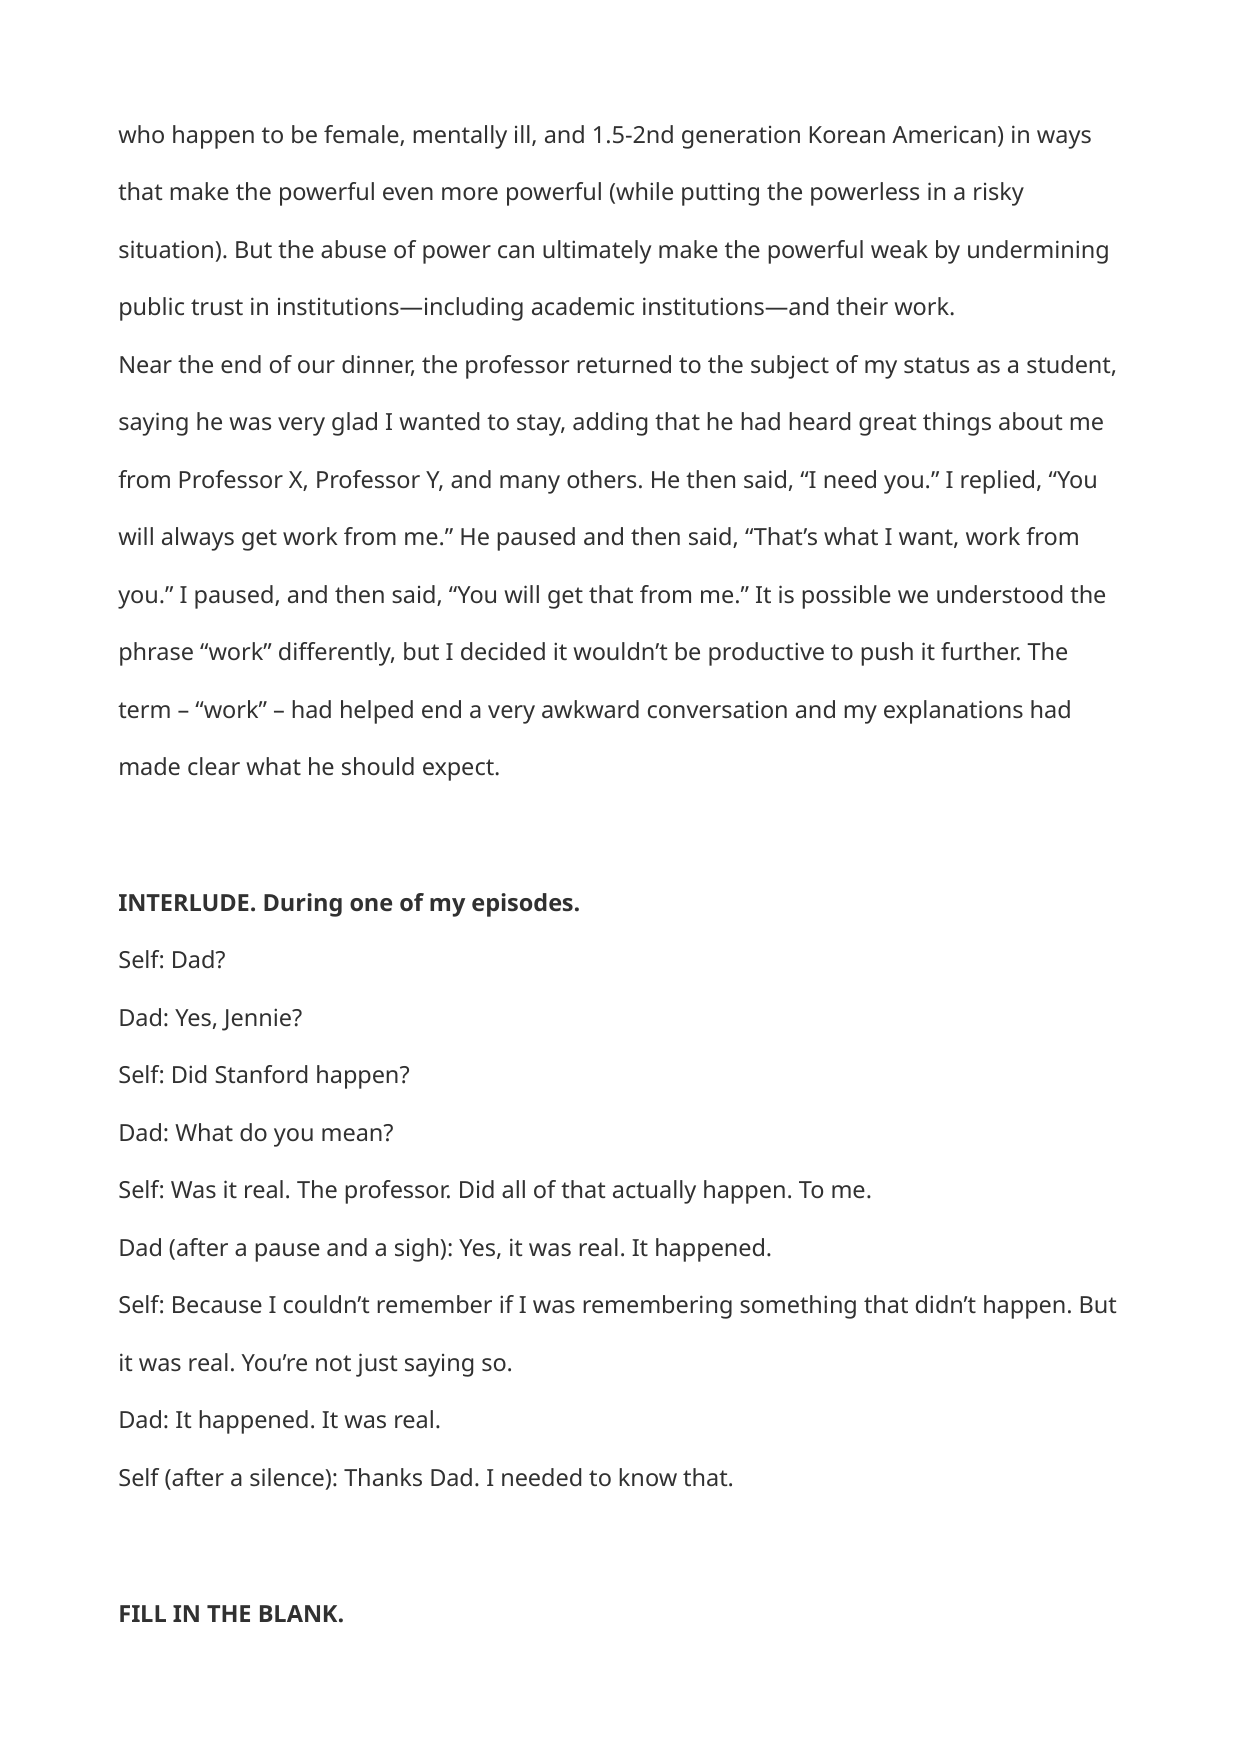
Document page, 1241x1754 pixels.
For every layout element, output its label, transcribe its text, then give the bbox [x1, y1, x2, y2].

text Dad (after a pause and a sigh): Yes, it was real. It happened. [118, 1231, 1122, 1263]
text Self: Was it real. The professor. Did all of that actually happen. To me. [118, 1174, 1122, 1206]
text Dad: Yes, Jennie? [118, 1001, 1122, 1033]
text Self: Dad? [118, 944, 1122, 976]
text FILL IN THE BLANK. [118, 1597, 1122, 1629]
text INTERLUDE. During one of my episodes. [118, 886, 1122, 918]
text Self: Because I couldn’t remember if I was remembering something that didn’t happen. But it was real. You’re not just saying so. [118, 1289, 1122, 1378]
text Dad: What do you mean? [118, 1116, 1122, 1148]
text Self: Did Stanford happen? [118, 1059, 1122, 1091]
text Dad: It happened. It was real. [118, 1404, 1122, 1436]
text Self (after a silence): Thanks Dad. I needed to know that. [118, 1461, 1122, 1493]
text who happen to be female, mentally ill, and 1.5-2nd generation Korean American) in ways that make the powerful even more powerful (while putting the powerless in a risky situation). But the abuse of power can ultimately make the powerful weak by undermining public trust in institutions—including academic institutions—and their work. [118, 118, 1122, 323]
text Near the end of our dinner, the professor returned to the subject of my status as a student, saying he was very glad I wanted to stay, adding that he had heard great things about me from Professor X, Professor Y, and many others. He then said, “I need you.” I replied, “You will always get work from me.” He paused and then said, “That’s what I want, work from you.” I paused, and then said, “You will get that from me.” It is possible we understood the phrase “work” differently, but I decided it wouldn’t be productive to push it further. The term – “work” – had helped end a very awkward conversation and my explanations had made clear what he should expect. [118, 348, 1122, 783]
